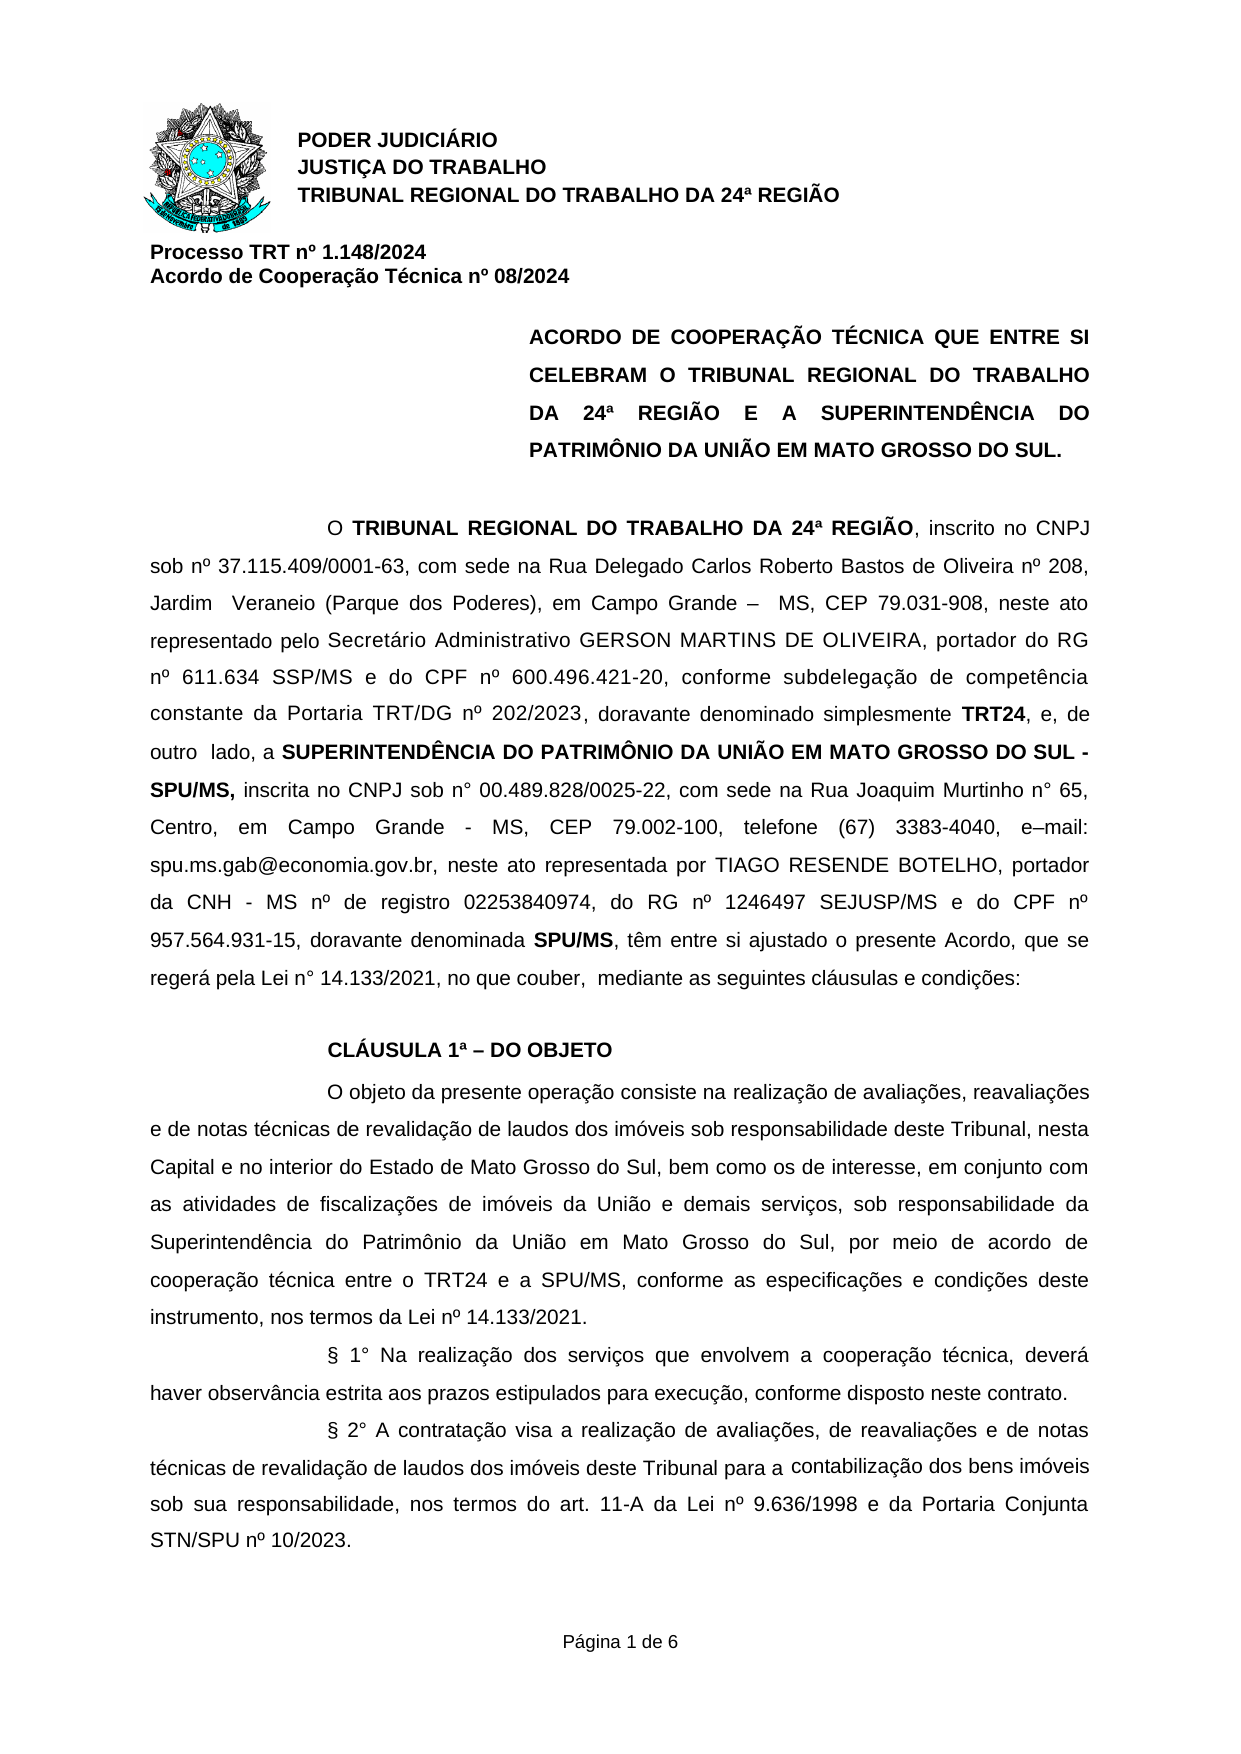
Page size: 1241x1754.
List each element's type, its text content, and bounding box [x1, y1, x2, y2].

text CLÁUSULA 1ª – DO OBJETO [150, 1038, 1090, 1062]
subtitle ACORDO DE COOPERAÇÃO TÉCNICA QUE ENTRE SI CELEBRAM O TRIBUNAL REGIONAL DO TRABALHO DA 24ª REGIÃO E A SUPERINTENDÊNCIA DO PATRIMÔNIO DA UNIÃO EM MATO GROSSO DO SUL. [529, 324, 1090, 462]
subtitle O objeto da presente operação consiste na realização de avaliações, reavaliações e de notas técnicas de revalidação de laudos dos imóveis sob responsabilidade deste Tribunal, nesta Capital e no interior do Estado de Mato Grosso do Sul, bem como os de interesse, em conjunto com as atividades de fiscalizações de imóveis da União e demais serviços, sob responsabilidade da Superintendência do Patrimônio da União em Mato Grosso do Sul, por meio de acordo de cooperação técnica entre o TRT24 e a SPU/MS, conforme as especificações e condições deste instrumento, nos termos da Lei nº 14.133/2021. [150, 1078, 1090, 1329]
subtitle § 1° Na realização dos serviços que envolvem a cooperação técnica, deverá haver observância estrita aos prazos estipulados para execução, conforme disposto neste contrato. [150, 1342, 1090, 1404]
subtitle O TRIBUNAL REGIONAL DO TRABALHO DA 24ª REGIÃO, inscrito no CNPJ sob nº 37.115.409/0001-63, com sede na Rua Delegado Carlos Roberto Bastos de Oliveira nº 208, Jardim Veraneio (Parque dos Poderes), em Campo Grande – MS, CEP 79.031-908, neste ato representado pelo Secretário Administrativo GERSON MARTINS DE OLIVEIRA, portador do RG nº 611.634 SSP/MS e do CPF nº 600.496.421-20, conforme subdelegação de competência constante da Portaria TRT/DG nº 202/2023, doravante denominado simplesmente TRT24, e, de outro lado, a SUPERINTENDÊNCIA DO PATRIMÔNIO DA UNIÃO EM MATO GROSSO DO SUL - SPU/MS, inscrita no CNPJ sob n° 00.489.828/0025-22, com sede na Rua Joaquim Murtinho n° 65, Centro, em Campo Grande - MS, CEP 79.002-100, telefone (67) 3383-4040, e–mail: spu.ms.gab@economia.gov.br, neste ato representada por TIAGO RESENDE BOTELHO, portador da CNH - MS nº de registro 02253840974, do RG nº 1246497 SEJUSP/MS e do CPF nº 957.564.931-15, doravante denominada SPU/MS, têm entre si ajustado o presente Acordo, que se regerá pela Lei n° 14.133/2021, no que couber, mediante as seguintes cláusulas e condições: [150, 515, 1090, 989]
subtitle § 2° A contratação visa a realização de avaliações, de reavaliações e de notas técnicas de revalidação de laudos dos imóveis deste Tribunal para a contabilização dos bens imóveis sob sua responsabilidade, nos termos do art. 11-A da Lei nº 9.636/1998 e da Portaria Conjunta STN/SPU nº 10/2023. [150, 1417, 1090, 1551]
